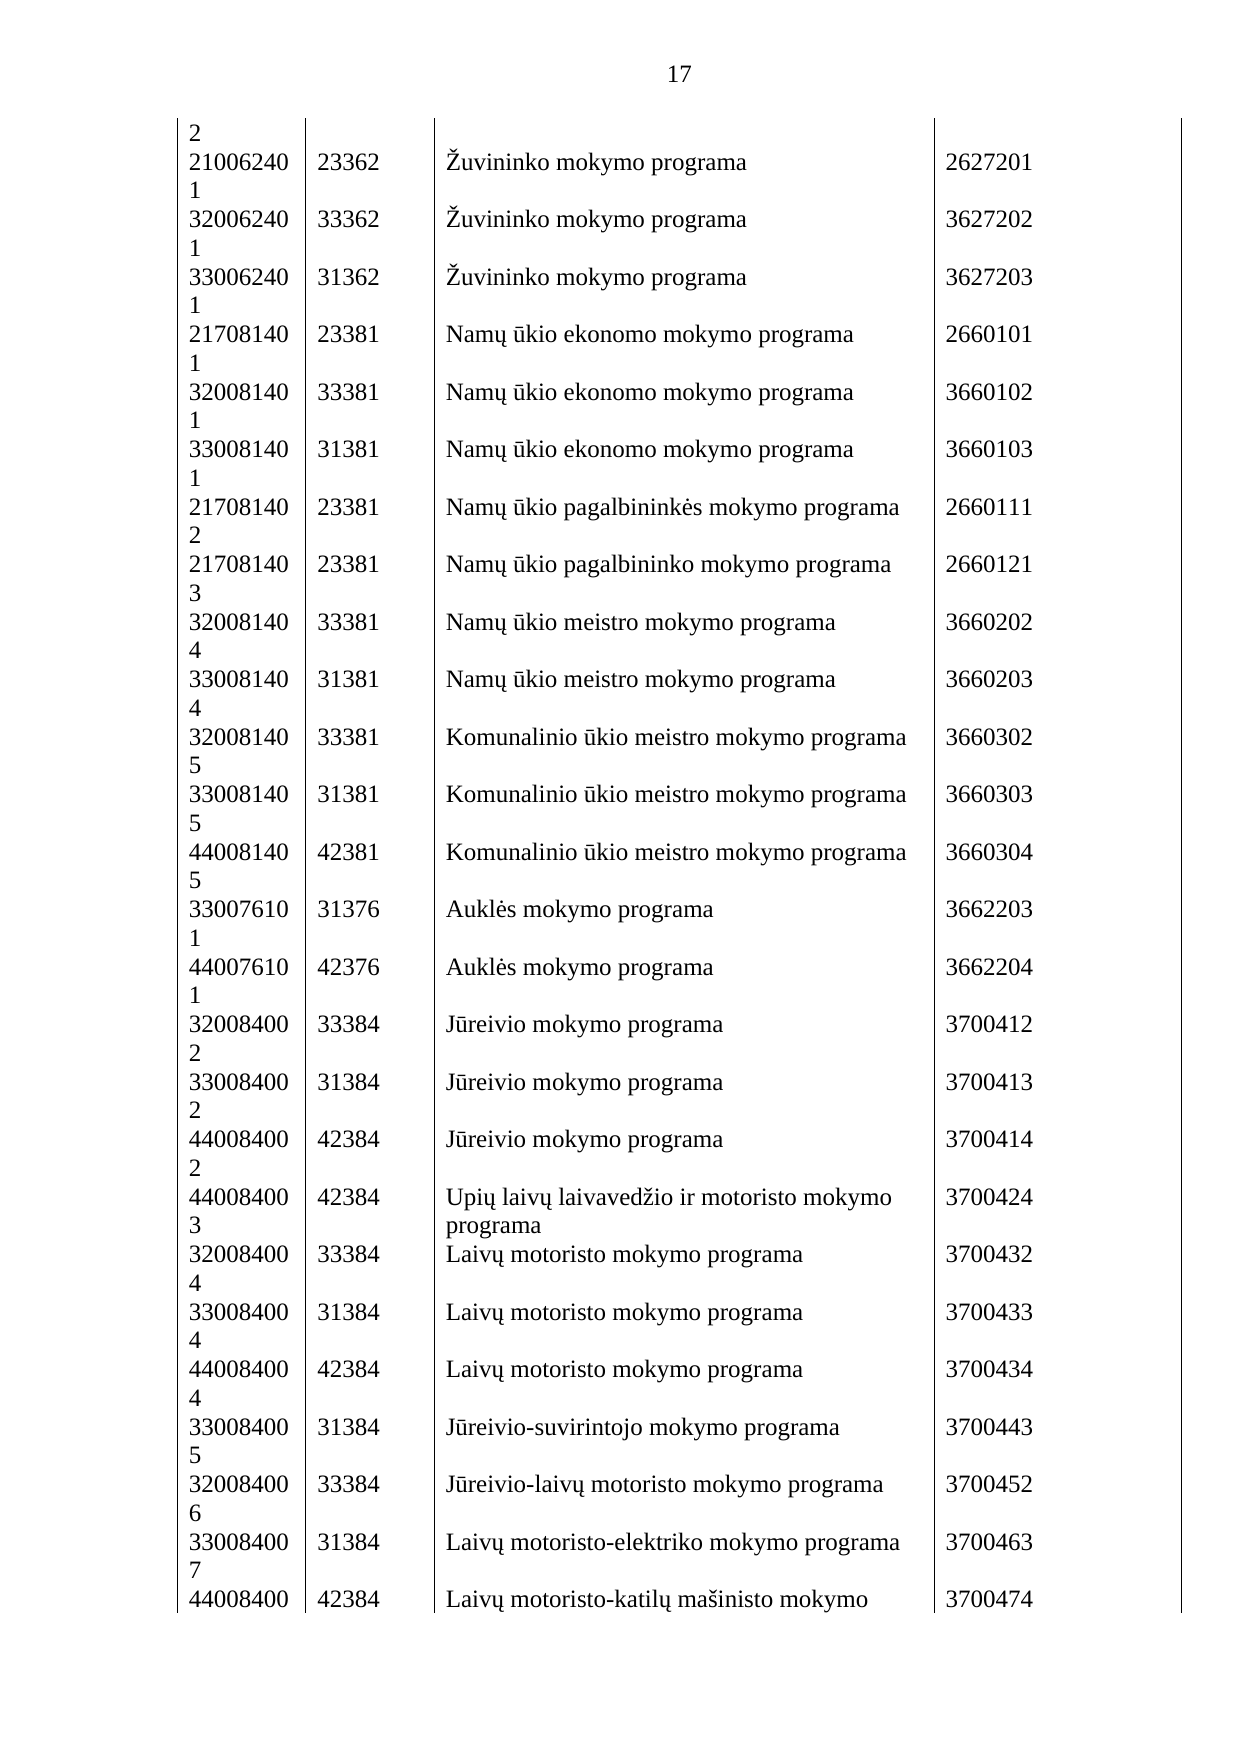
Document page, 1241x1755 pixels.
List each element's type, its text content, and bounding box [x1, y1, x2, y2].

table_cell 330062401 [178, 262, 305, 319]
table_cell 33381 [306, 722, 434, 779]
table_cell 31376 [306, 894, 434, 952]
table_cell 31362 [306, 262, 434, 319]
table_cell 42384 [306, 1354, 434, 1412]
table_cell 3700443 [935, 1412, 1181, 1469]
table_cell Namų ūkio meistro mokymo programa [435, 607, 934, 664]
table_cell 33381 [306, 607, 434, 664]
table_cell 210062401 [178, 147, 305, 204]
table_cell 217081401 [178, 319, 305, 377]
table_cell 31381 [306, 779, 434, 837]
table_cell 3660202 [935, 607, 1181, 664]
table_cell Komunalinio ūkio meistro mokymo programa [435, 722, 934, 779]
table_cell 33384 [306, 1009, 434, 1067]
table_cell 2627201 [935, 147, 1181, 204]
table_cell 330084007 [178, 1527, 305, 1584]
table_cell 320062401 [178, 204, 305, 262]
table_cell 330081405 [178, 779, 305, 837]
table_cell Žuvininko mokymo programa [435, 262, 934, 319]
table_cell 217081402 [178, 492, 305, 549]
table_cell Žuvininko mokymo programa [435, 204, 934, 262]
table_cell 440084003 [178, 1182, 305, 1239]
table_cell Namų ūkio pagalbininkės mokymo programa [435, 492, 934, 549]
table_cell 2 [178, 118, 305, 147]
table_cell 440076101 [178, 952, 305, 1009]
table_cell 440084004 [178, 1354, 305, 1412]
table_cell 3700432 [935, 1239, 1181, 1297]
table_cell 31381 [306, 434, 434, 492]
table_cell 23362 [306, 147, 434, 204]
table_cell 42384 [306, 1124, 434, 1182]
table_cell Jūreivio mokymo programa [435, 1009, 934, 1067]
table_cell 3700452 [935, 1469, 1181, 1527]
table_cell 31384 [306, 1527, 434, 1584]
table_cell 320081404 [178, 607, 305, 664]
table_cell Laivų motoristo mokymo programa [435, 1239, 934, 1297]
table_cell 3627202 [935, 204, 1181, 262]
table_cell [435, 118, 934, 147]
table_cell 3660303 [935, 779, 1181, 837]
table_cell 330084005 [178, 1412, 305, 1469]
table_cell 42384 [306, 1182, 434, 1239]
table_cell 320084006 [178, 1469, 305, 1527]
table_cell Namų ūkio meistro mokymo programa [435, 664, 934, 722]
table_cell 42376 [306, 952, 434, 1009]
table_cell 33384 [306, 1239, 434, 1297]
table_cell 3660302 [935, 722, 1181, 779]
table_cell Jūreivio-suvirintojo mokymo programa [435, 1412, 934, 1469]
table_cell 3700463 [935, 1527, 1181, 1584]
table_cell 330084002 [178, 1067, 305, 1124]
table_cell 330084004 [178, 1297, 305, 1354]
table_cell 31384 [306, 1297, 434, 1354]
table_cell 23381 [306, 319, 434, 377]
table_cell Komunalinio ūkio meistro mokymo programa [435, 779, 934, 837]
table_cell [306, 118, 434, 147]
table_cell 440084002 [178, 1124, 305, 1182]
table_cell 3700414 [935, 1124, 1181, 1182]
table_cell 33381 [306, 377, 434, 434]
table_cell Laivų motoristo-katilų mašinisto mokymo [435, 1584, 934, 1613]
table_cell 3662203 [935, 894, 1181, 952]
table_cell Namų ūkio ekonomo mokymo programa [435, 319, 934, 377]
table_cell 3700433 [935, 1297, 1181, 1354]
table_cell Upių laivų laivavedžio ir motoristo mokymo programa [435, 1182, 934, 1239]
table_cell 320081401 [178, 377, 305, 434]
table_cell 42381 [306, 837, 434, 894]
table_cell 2660121 [935, 549, 1181, 607]
table_cell 2660111 [935, 492, 1181, 549]
table_cell 3700424 [935, 1182, 1181, 1239]
table_cell Laivų motoristo mokymo programa [435, 1354, 934, 1412]
table_cell 42384 [306, 1584, 434, 1613]
table_cell Žuvininko mokymo programa [435, 147, 934, 204]
table_cell 3627203 [935, 262, 1181, 319]
table_cell Namų ūkio pagalbininko mokymo programa [435, 549, 934, 607]
table_cell 320081405 [178, 722, 305, 779]
table_cell 3660102 [935, 377, 1181, 434]
table_cell 217081403 [178, 549, 305, 607]
table_cell [935, 118, 1181, 147]
table_cell Auklės mokymo programa [435, 894, 934, 952]
table_cell Laivų motoristo mokymo programa [435, 1297, 934, 1354]
table_cell 3660103 [935, 434, 1181, 492]
table_cell 330081401 [178, 434, 305, 492]
table_cell 440081405 [178, 837, 305, 894]
table_cell 3700413 [935, 1067, 1181, 1124]
table_cell 23381 [306, 549, 434, 607]
table_cell Jūreivio-laivų motoristo mokymo programa [435, 1469, 934, 1527]
table_cell 23381 [306, 492, 434, 549]
table_cell 3700474 [935, 1584, 1181, 1613]
table_cell Komunalinio ūkio meistro mokymo programa [435, 837, 934, 894]
table_cell 320084004 [178, 1239, 305, 1297]
table_cell 3660304 [935, 837, 1181, 894]
table_cell 2660101 [935, 319, 1181, 377]
table_cell 3660203 [935, 664, 1181, 722]
table_cell 330076101 [178, 894, 305, 952]
table_cell 44008400 [178, 1584, 305, 1613]
table_cell Laivų motoristo-elektriko mokymo programa [435, 1527, 934, 1584]
table_cell Namų ūkio ekonomo mokymo programa [435, 377, 934, 434]
table_cell 3662204 [935, 952, 1181, 1009]
table_cell 330081404 [178, 664, 305, 722]
table_cell 320084002 [178, 1009, 305, 1067]
table_cell 31384 [306, 1067, 434, 1124]
table_cell Jūreivio mokymo programa [435, 1124, 934, 1182]
table_cell 33362 [306, 204, 434, 262]
table_cell Namų ūkio ekonomo mokymo programa [435, 434, 934, 492]
table_cell Auklės mokymo programa [435, 952, 934, 1009]
table_cell 31381 [306, 664, 434, 722]
table_cell 33384 [306, 1469, 434, 1527]
table_cell 3700434 [935, 1354, 1181, 1412]
table_cell 3700412 [935, 1009, 1181, 1067]
table_cell Jūreivio mokymo programa [435, 1067, 934, 1124]
table_cell 31384 [306, 1412, 434, 1469]
